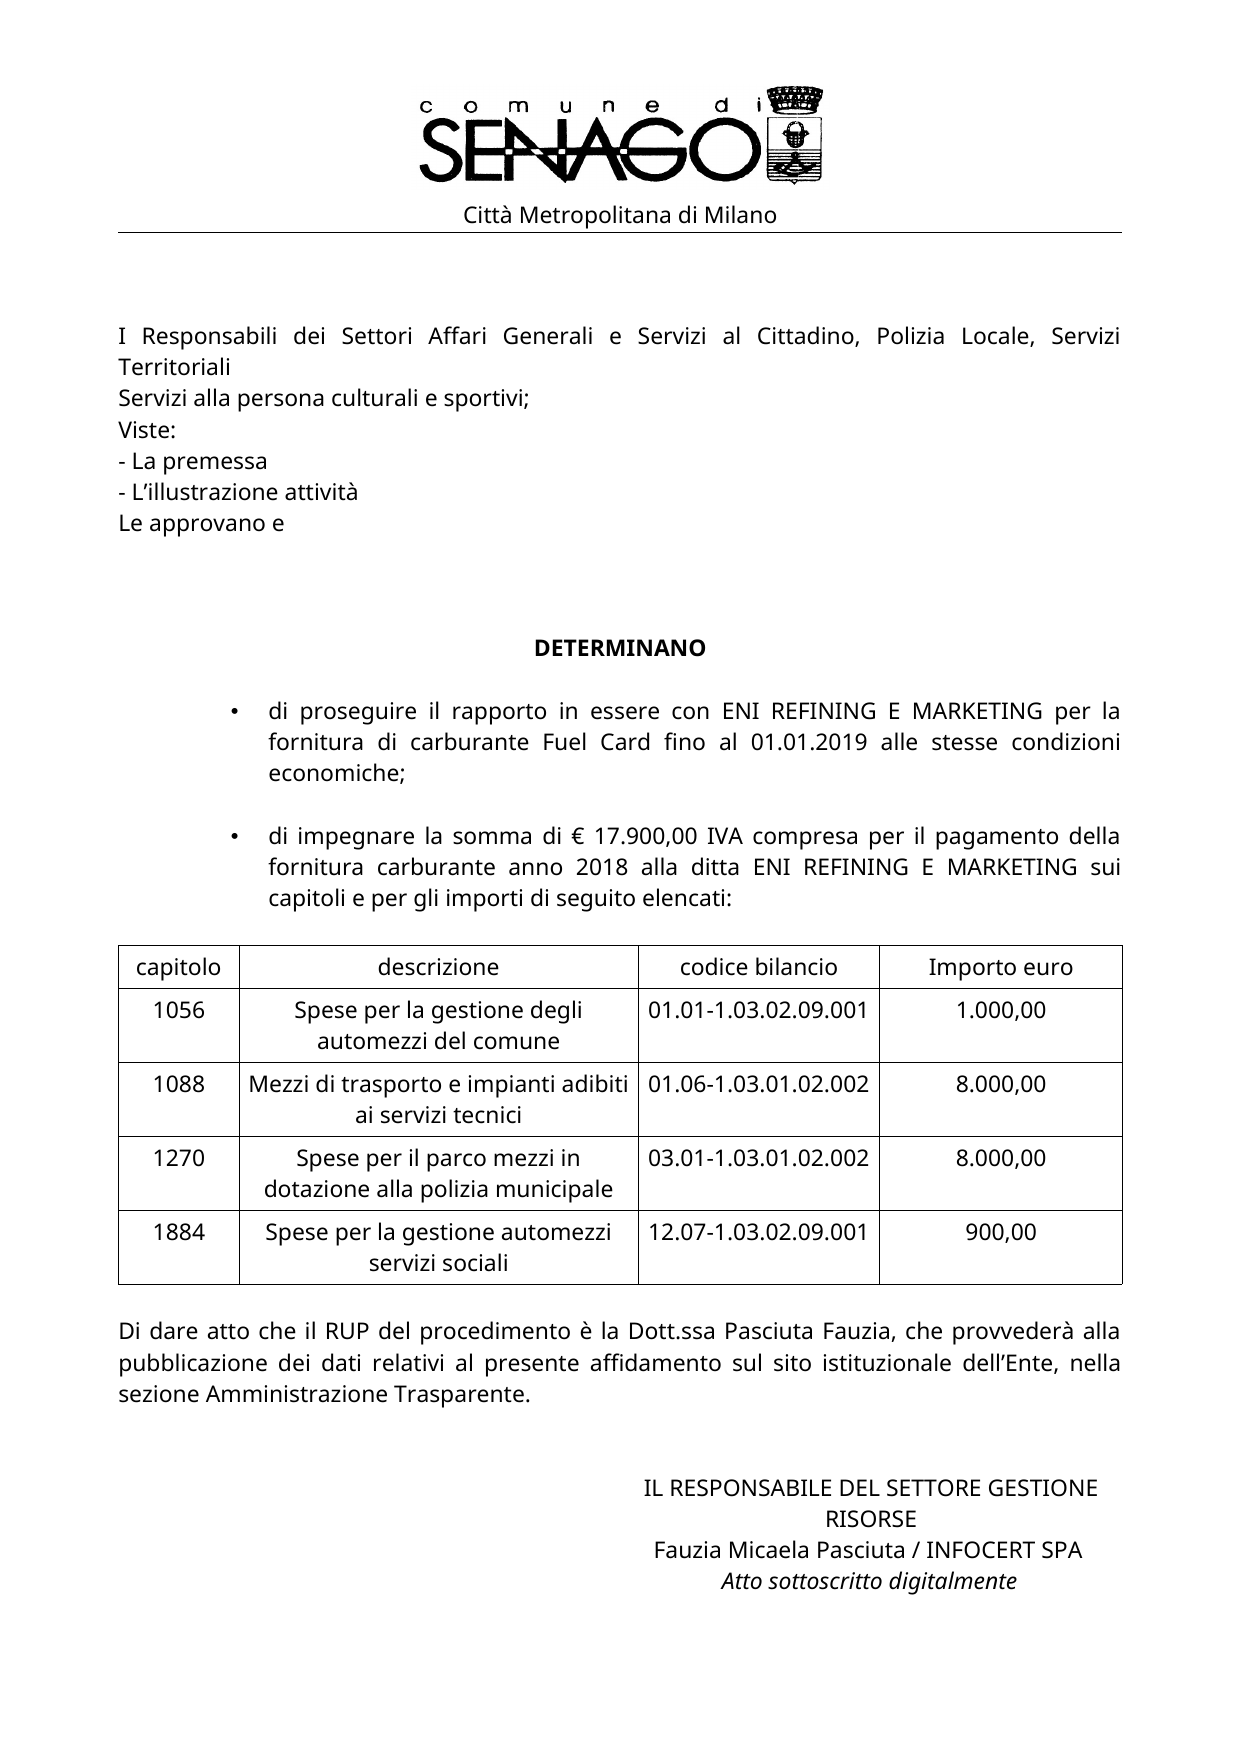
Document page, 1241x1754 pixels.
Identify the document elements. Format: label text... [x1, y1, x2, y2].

table_cell 1088 [119, 1063, 239, 1136]
table_cell Spese per la gestione degli automezzi del comune [240, 989, 638, 1062]
table_cell Mezzi di trasporto e impianti adibiti ai servizi tecnici [240, 1063, 638, 1136]
list di proseguire il rapporto in essere con ENI REFINING E MARKETING per la fornitura di carburante Fuel Card fino al 01.01.2019 alle stesse condizioni economiche; [231, 695, 1122, 789]
table_cell 01.01-1.03.02.09.001 [639, 989, 879, 1062]
list di impegnare la somma di € 17.900,00 IVA compresa per il pagamento della fornitura carburante anno 2018 alla ditta ENI REFINING E MARKETING sui capitoli e per gli importi di seguito elencati: [231, 820, 1122, 914]
text DETERMINANO [118, 632, 1122, 664]
table_cell 12.07-1.03.02.09.001 [639, 1211, 879, 1284]
table_cell 01.06-1.03.01.02.002 [639, 1063, 879, 1136]
table_header capitolo [119, 946, 239, 988]
table_cell 1270 [119, 1137, 239, 1210]
table_header codice bilancio [639, 946, 879, 988]
table_header IL RESPONSABILE DEL SETTORE GESTIONE RISORSE [616, 1472, 1125, 1534]
table_cell Spese per il parco mezzi in dotazione alla polizia municipale [240, 1137, 638, 1210]
text - La premessa [118, 445, 1122, 476]
table_cell 03.01-1.03.01.02.002 [639, 1137, 879, 1210]
table_cell 1884 [119, 1211, 239, 1284]
table_header [107, 1472, 616, 1534]
text - L’illustrazione attività [118, 476, 1122, 507]
text Viste: [118, 414, 1122, 445]
table_header Importo euro [880, 946, 1122, 988]
picture [411, 84, 830, 190]
text Servizi alla persona culturali e sportivi; [118, 382, 1122, 414]
table_cell Fauzia Micaela Pasciuta / INFOCERT SPA [616, 1534, 1125, 1565]
text Le approvano e [118, 507, 1122, 539]
table_cell [107, 1565, 616, 1597]
table_cell [107, 1534, 616, 1565]
table_cell 900,00 [880, 1211, 1122, 1284]
table_cell 1056 [119, 989, 239, 1062]
text Di dare atto che il RUP del procedimento è la Dott.ssa Pasciuta Fauzia, che provvederà alla pubblicazione dei dati relativi al presente affidamento sul sito istituzionale dell’Ente, nella sezione Amministrazione Trasparente. [118, 1315, 1122, 1409]
text I Responsabili dei Settori Affari Generali e Servizi al Cittadino, Polizia Locale, Servizi Territoriali [118, 320, 1122, 382]
table_cell 8.000,00 [880, 1063, 1122, 1136]
table_cell 1.000,00 [880, 989, 1122, 1062]
table_header descrizione [240, 946, 638, 988]
table_cell Atto sottoscritto digitalmente [616, 1565, 1125, 1597]
table_cell 8.000,00 [880, 1137, 1122, 1210]
table_cell Spese per la gestione automezzi servizi sociali [240, 1211, 638, 1284]
